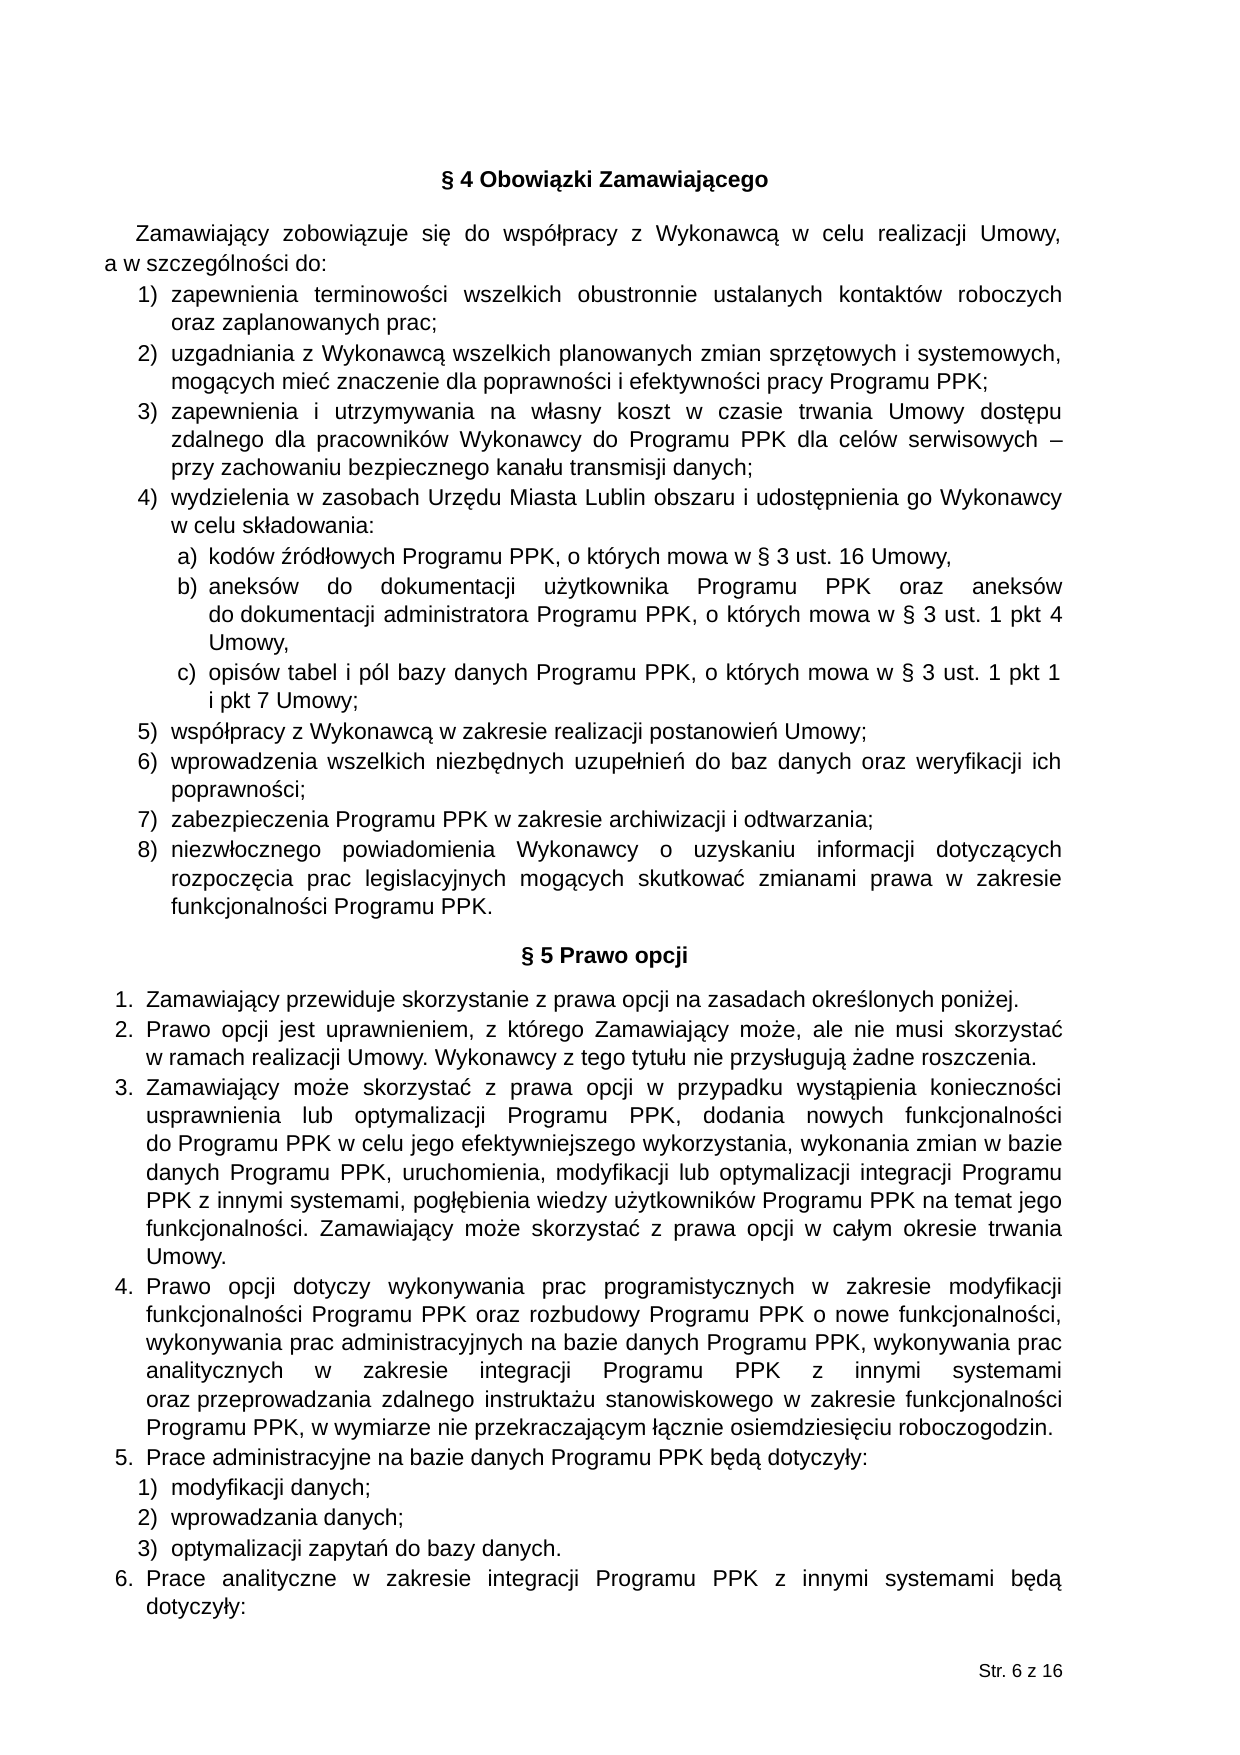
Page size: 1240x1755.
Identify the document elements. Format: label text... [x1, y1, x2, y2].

subtitle niezwłocznego powiadomienia Wykonawcy o uzyskaniu informacji dotyczących rozpoczęcia prac legislacyjnych mogących skutkować zmianami prawa w zakresie funkcjonalności Programu PPK. [137, 837, 1062, 919]
subtitle opisów tabel i pól bazy danych Programu PPK, o których mowa w § 3 ust. 1 pkt 1 i pkt 7 Umowy; [177, 660, 1062, 714]
subtitle Prawo opcji dotyczy wykonywania prac programistycznych w zakresie modyfikacji funkcjonalności Programu PPK oraz rozbudowy Programu PPK o nowe funkcjonalności, wykonywania prac administracyjnych na bazie danych Programu PPK, wykonywania prac analitycznych w zakresie integracji Programu PPK z innymi systemami oraz przeprowadzania zdalnego instruktażu stanowiskowego w zakresie funkcjonalności Programu PPK, w wymiarze nie przekraczającym łącznie osiemdziesięciu roboczogodzin. [114, 1274, 1062, 1440]
subtitle Prawo opcji jest uprawnieniem, z którego Zamawiający może, ale nie musi skorzystać w ramach realizacji Umowy. Wykonawcy z tego tytułu nie przysługują żadne roszczenia. [114, 1016, 1062, 1070]
subtitle Prace analityczne w zakresie integracji Programu PPK z innymi systemami będą dotyczyły: [114, 1565, 1062, 1619]
subtitle Zamawiający przewiduje skorzystanie z prawa opcji na zasadach określonych poniżej. [114, 986, 1062, 1012]
subtitle wydzielenia w zasobach Urzędu Miasta Lublin obszaru i udostępnienia go Wykonawcy w celu składowania: [137, 485, 1062, 539]
subtitle Prace administracyjne na bazie danych Programu PPK będą dotyczyły: [114, 1444, 1062, 1470]
list Prawo opcji [104, 942, 1062, 968]
subtitle zabezpieczenia Programu PPK w zakresie archiwizacji i odtwarzania; [137, 807, 1062, 832]
subtitle modyfikacji danych; [137, 1475, 1062, 1500]
subtitle zapewnienia i utrzymywania na własny koszt w czasie trwania Umowy dostępu zdalnego dla pracowników Wykonawcy do Programu PPK dla celów serwisowych – przy zachowaniu bezpiecznego kanału transmisji danych; [137, 398, 1062, 480]
subtitle aneksów do dokumentacji użytkownika Programu PPK oraz aneksów do dokumentacji administratora Programu PPK, o których mowa w § 3 ust. 1 pkt 4 Umowy, [177, 573, 1062, 655]
subtitle zapewnienia terminowości wszelkich obustronnie ustalanych kontaktów roboczych oraz zaplanowanych prac; [137, 282, 1062, 336]
subtitle wprowadzenia wszelkich niezbędnych uzupełnień do baz danych oraz weryfikacji ich poprawności; [137, 748, 1062, 802]
subtitle kodów źródłowych Programu PPK, o których mowa w § 3 ust. 16 Umowy, [177, 543, 1062, 569]
subtitle współpracy z Wykonawcą w zakresie realizacji postanowień Umowy; [137, 718, 1062, 744]
subtitle uzgadniania z Wykonawcą wszelkich planowanych zmian sprzętowych i systemowych, mogących mieć znaczenie dla poprawności i efektywności pracy Programu PPK; [137, 340, 1062, 394]
list Obowiązki Zamawiającego [104, 167, 1062, 192]
subtitle wprowadzania danych; [137, 1505, 1062, 1531]
text Zamawiający zobowiązuje się do współpracy z Wykonawcą w celu realizacji Umowy, a w szczególności do: [104, 221, 1062, 276]
subtitle optymalizacji zapytań do bazy danych. [137, 1535, 1062, 1561]
subtitle Zamawiający może skorzystać z prawa opcji w przypadku wystąpienia konieczności usprawnienia lub optymalizacji Programu PPK, dodania nowych funkcjonalności do Programu PPK w celu jego efektywniejszego wykorzystania, wykonania zmian w bazie danych Programu PPK, uruchomienia, modyfikacji lub optymalizacji integracji Programu PPK z innymi systemami, pogłębienia wiedzy użytkowników Programu PPK na temat jego funkcjonalności. Zamawiający może skorzystać z prawa opcji w całym okresie trwania Umowy. [114, 1075, 1062, 1269]
